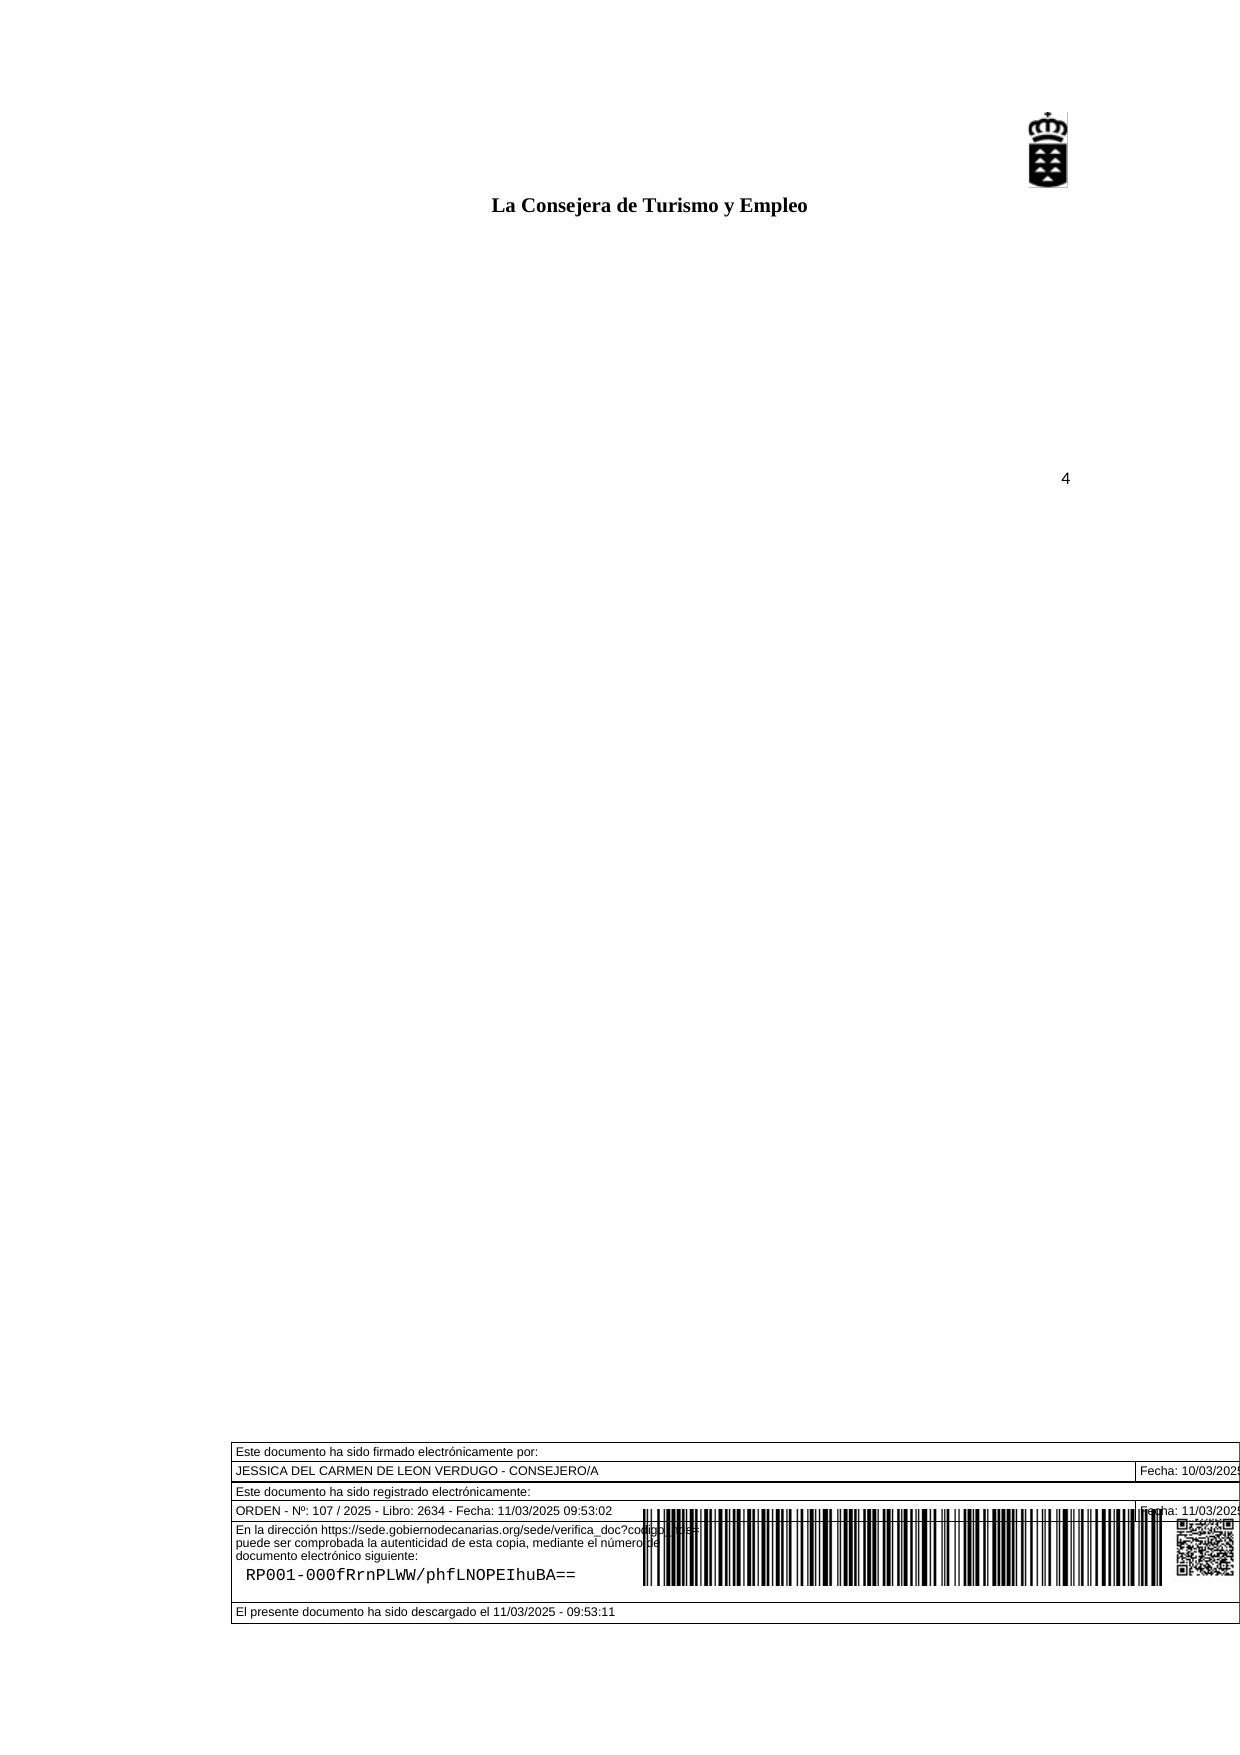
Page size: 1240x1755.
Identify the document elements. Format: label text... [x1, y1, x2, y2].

text 4 [231, 467, 1070, 489]
subtitle La Consejera de Turismo y Empleo [231, 193, 1068, 217]
